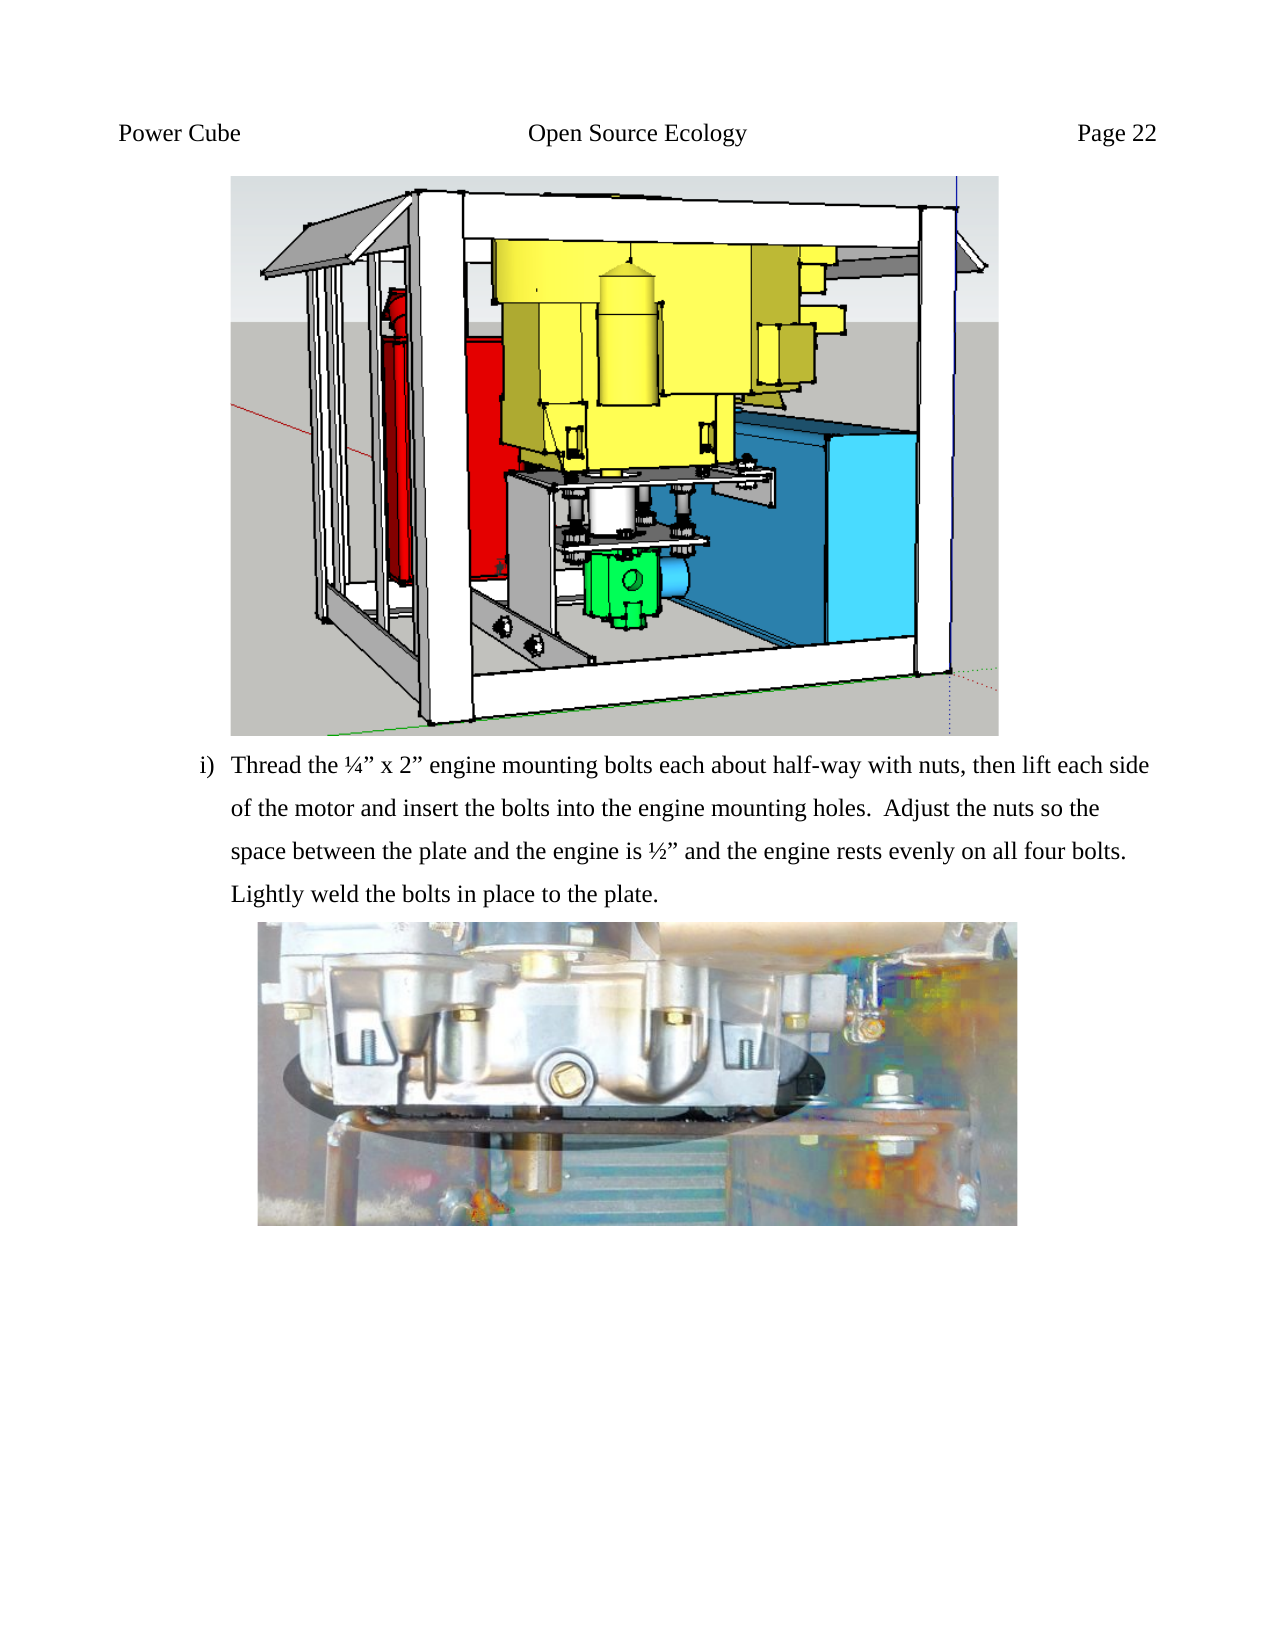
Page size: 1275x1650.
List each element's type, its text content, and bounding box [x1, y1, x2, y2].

list Thread the ¼” x 2” engine mounting bolts each about half-way with nuts, then lift each side of the motor and insert the bolts into the engine mounting holes. Adjust the nuts so the space between the plate and the engine is ½” and the engine rests evenly on all four bolts. Lightly weld the bolts in place to the plate. [193, 750, 1157, 908]
picture [257, 922, 1018, 1226]
picture [230, 176, 999, 736]
